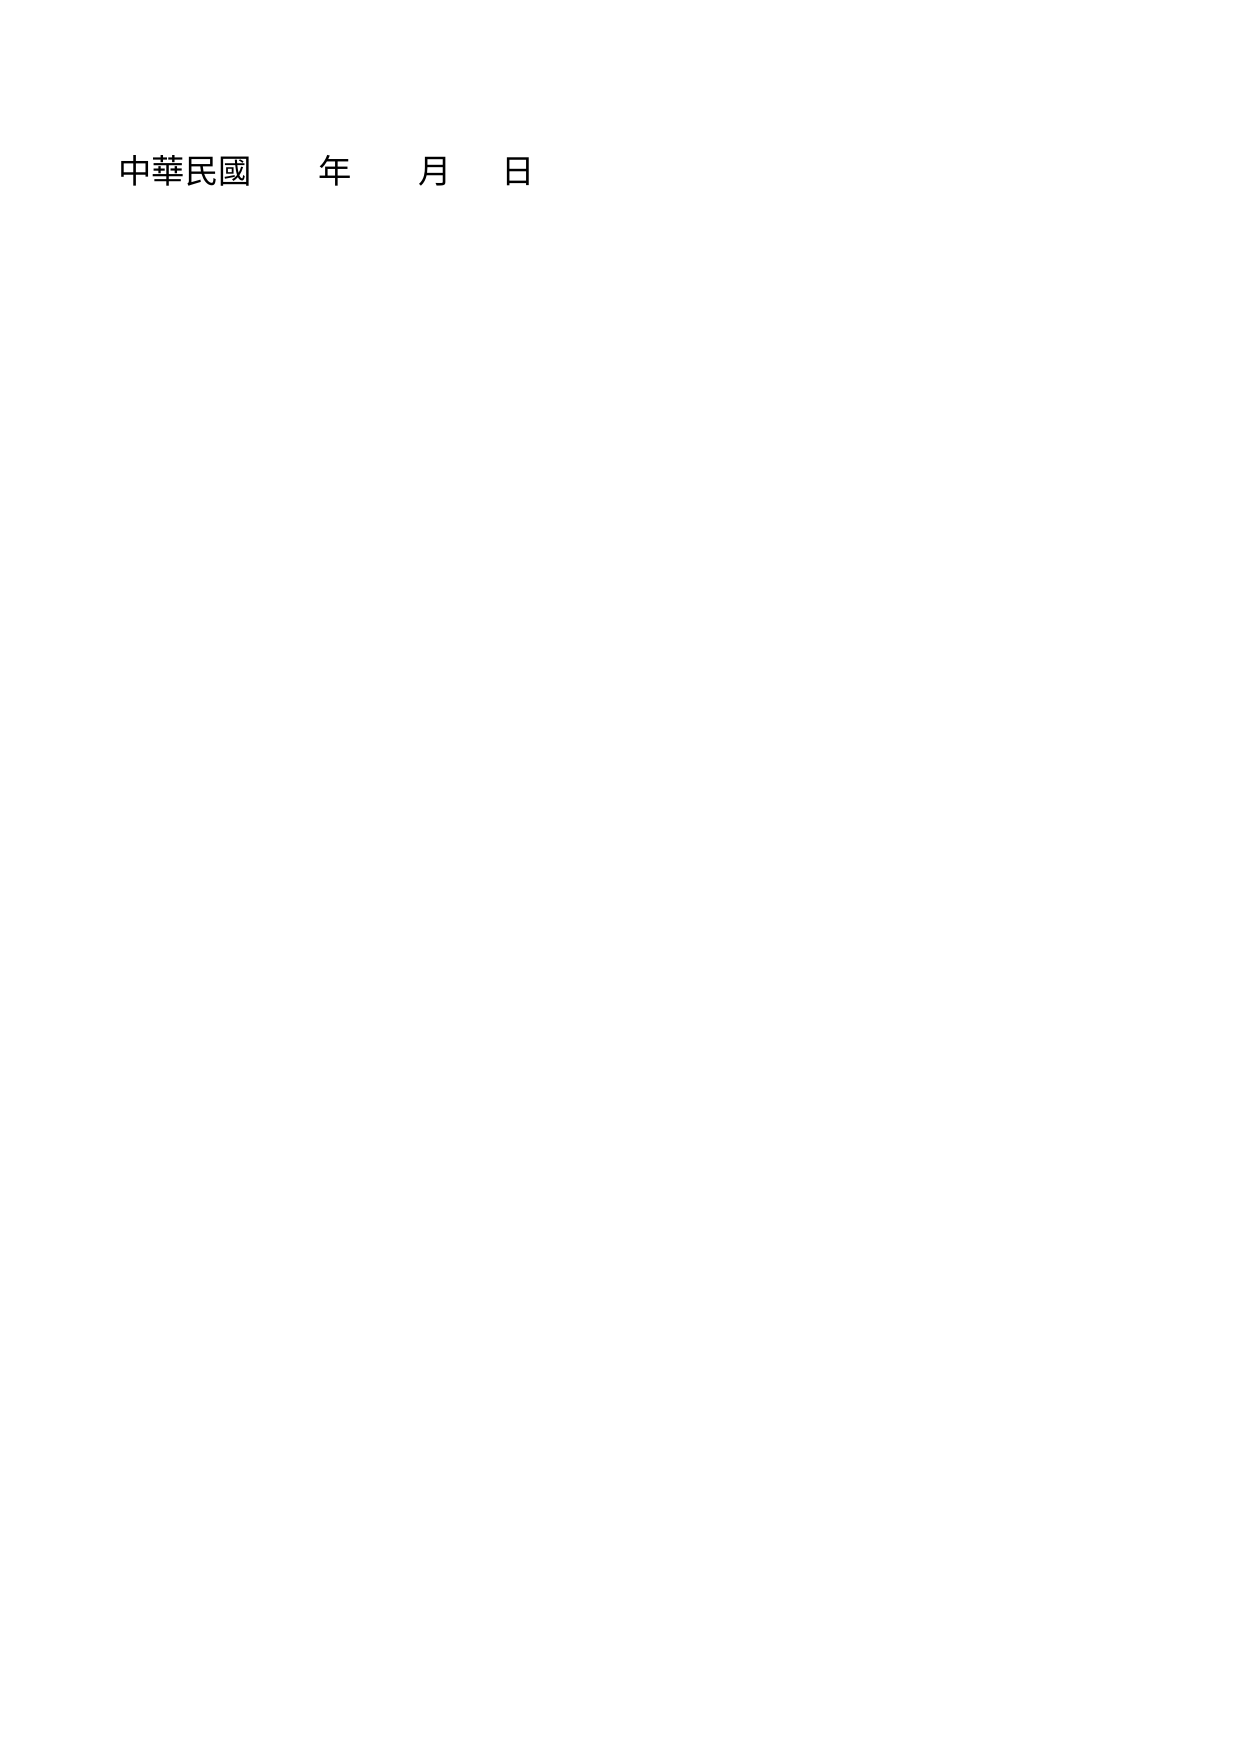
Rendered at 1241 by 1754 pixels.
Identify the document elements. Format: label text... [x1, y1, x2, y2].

text 中華民國 年 月 日 [118, 127, 1122, 189]
